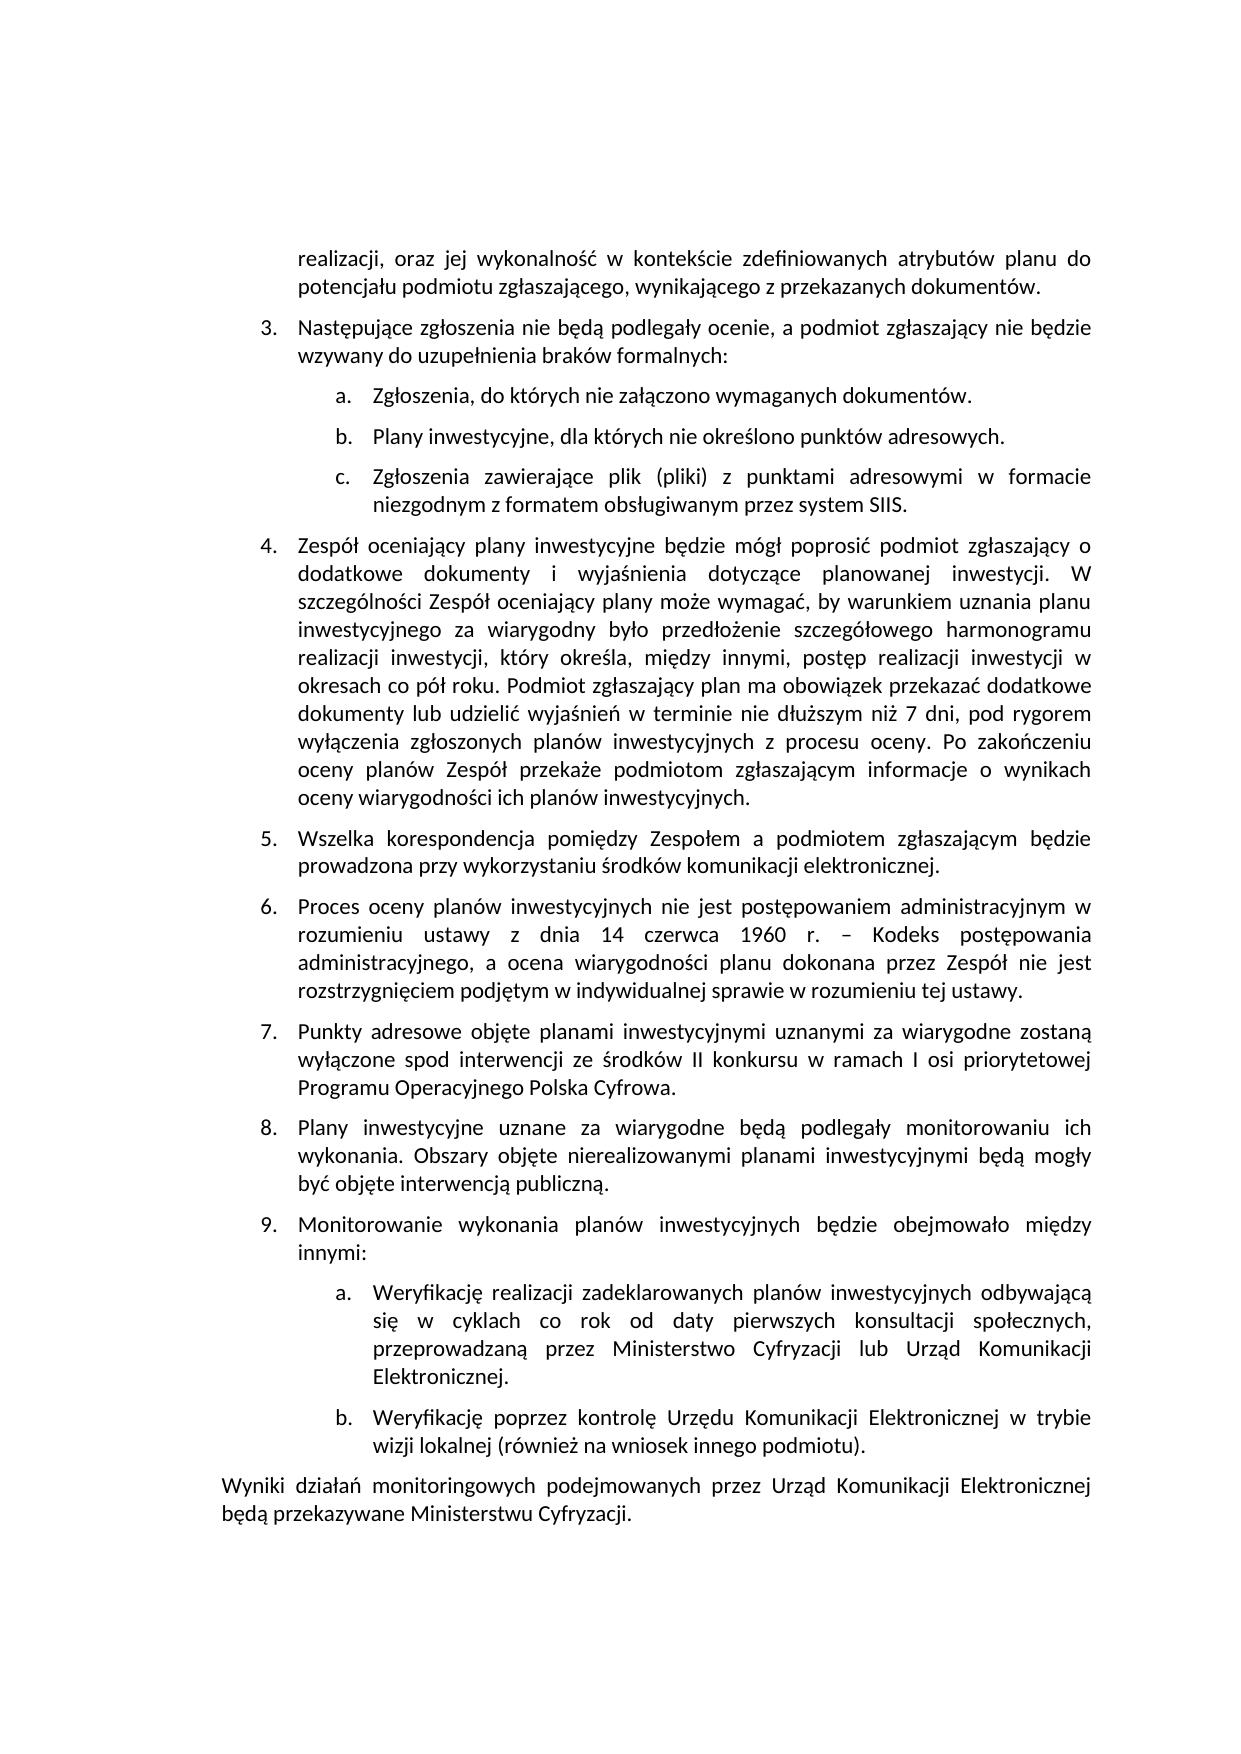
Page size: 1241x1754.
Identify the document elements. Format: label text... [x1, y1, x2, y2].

list Monitorowanie wykonania planów inwestycyjnych będzie obejmowało między innymi: [260, 1210, 1093, 1266]
list Wszelka korespondencja pomiędzy Zespołem a podmiotem zgłaszającym będzie prowadzona przy wykorzystaniu środków komunikacji elektronicznej. [260, 824, 1093, 880]
text Wyniki działań monitoringowych podejmowanych przez Urząd Komunikacji Elektronicznej będą przekazywane Ministerstwu Cyfryzacji. [221, 1472, 1093, 1528]
list Proces oceny planów inwestycyjnych nie jest postępowaniem administracyjnym w rozumieniu ustawy z dnia 14 czerwca 1960 r. – Kodeks postępowania administracyjnego, a ocena wiarygodności planu dokonana przez Zespół nie jest rozstrzygnięciem podjętym w indywidualnej sprawie w rozumieniu tej ustawy. [260, 892, 1093, 1004]
list Zgłoszenia zawierające plik (pliki) z punktami adresowymi w formacie niezgodnym z formatem obsługiwanym przez system SIIS. [335, 462, 1093, 518]
list Punkty adresowe objęte planami inwestycyjnymi uznanymi za wiarygodne zostaną wyłączone spod interwencji ze środków II konkursu w ramach I osi priorytetowej Programu Operacyjnego Polska Cyfrowa. [260, 1017, 1093, 1101]
list Weryfikację realizacji zadeklarowanych planów inwestycyjnych odbywającą się w cyklach co rok od daty pierwszych konsultacji społecznych, przeprowadzaną przez Ministerstwo Cyfryzacji lub Urząd Komunikacji Elektronicznej. [335, 1278, 1093, 1391]
list Plany inwestycyjne, dla których nie określono punktów adresowych. [335, 422, 1093, 450]
list Weryfikację poprzez kontrolę Urzędu Komunikacji Elektronicznej w trybie wizji lokalnej (również na wniosek innego podmiotu). [335, 1403, 1093, 1459]
list Plany inwestycyjne uznane za wiarygodne będą podlegały monitorowaniu ich wykonania. Obszary objęte nierealizowanymi planami inwestycyjnymi będą mogły być objęte interwencją publiczną. [260, 1113, 1093, 1197]
list Następujące zgłoszenia nie będą podlegały ocenie, a podmiot zgłaszający nie będzie wzywany do uzupełnienia braków formalnych: [260, 313, 1093, 369]
list realizacji, oraz jej wykonalność w kontekście zdefiniowanych atrybutów planu do potencjału podmiotu zgłaszającego, wynikającego z przekazanych dokumentów. [260, 244, 1093, 300]
list Zespół oceniający plany inwestycyjne będzie mógł poprosić podmiot zgłaszający o dodatkowe dokumenty i wyjaśnienia dotyczące planowanej inwestycji. W szczególności Zespół oceniający plany może wymagać, by warunkiem uznania planu inwestycyjnego za wiarygodny było przedłożenie szczegółowego harmonogramu realizacji inwestycji, który określa, między innymi, postęp realizacji inwestycji w okresach co pół roku. Podmiot zgłaszający plan ma obowiązek przekazać dodatkowe dokumenty lub udzielić wyjaśnień w terminie nie dłuższym niż 7 dni, pod rygorem wyłączenia zgłoszonych planów inwestycyjnych z procesu oceny. Po zakończeniu oceny planów Zespół przekaże podmiotom zgłaszającym informacje o wynikach oceny wiarygodności ich planów inwestycyjnych. [260, 531, 1093, 811]
list Zgłoszenia, do których nie załączono wymaganych dokumentów. [335, 381, 1093, 409]
